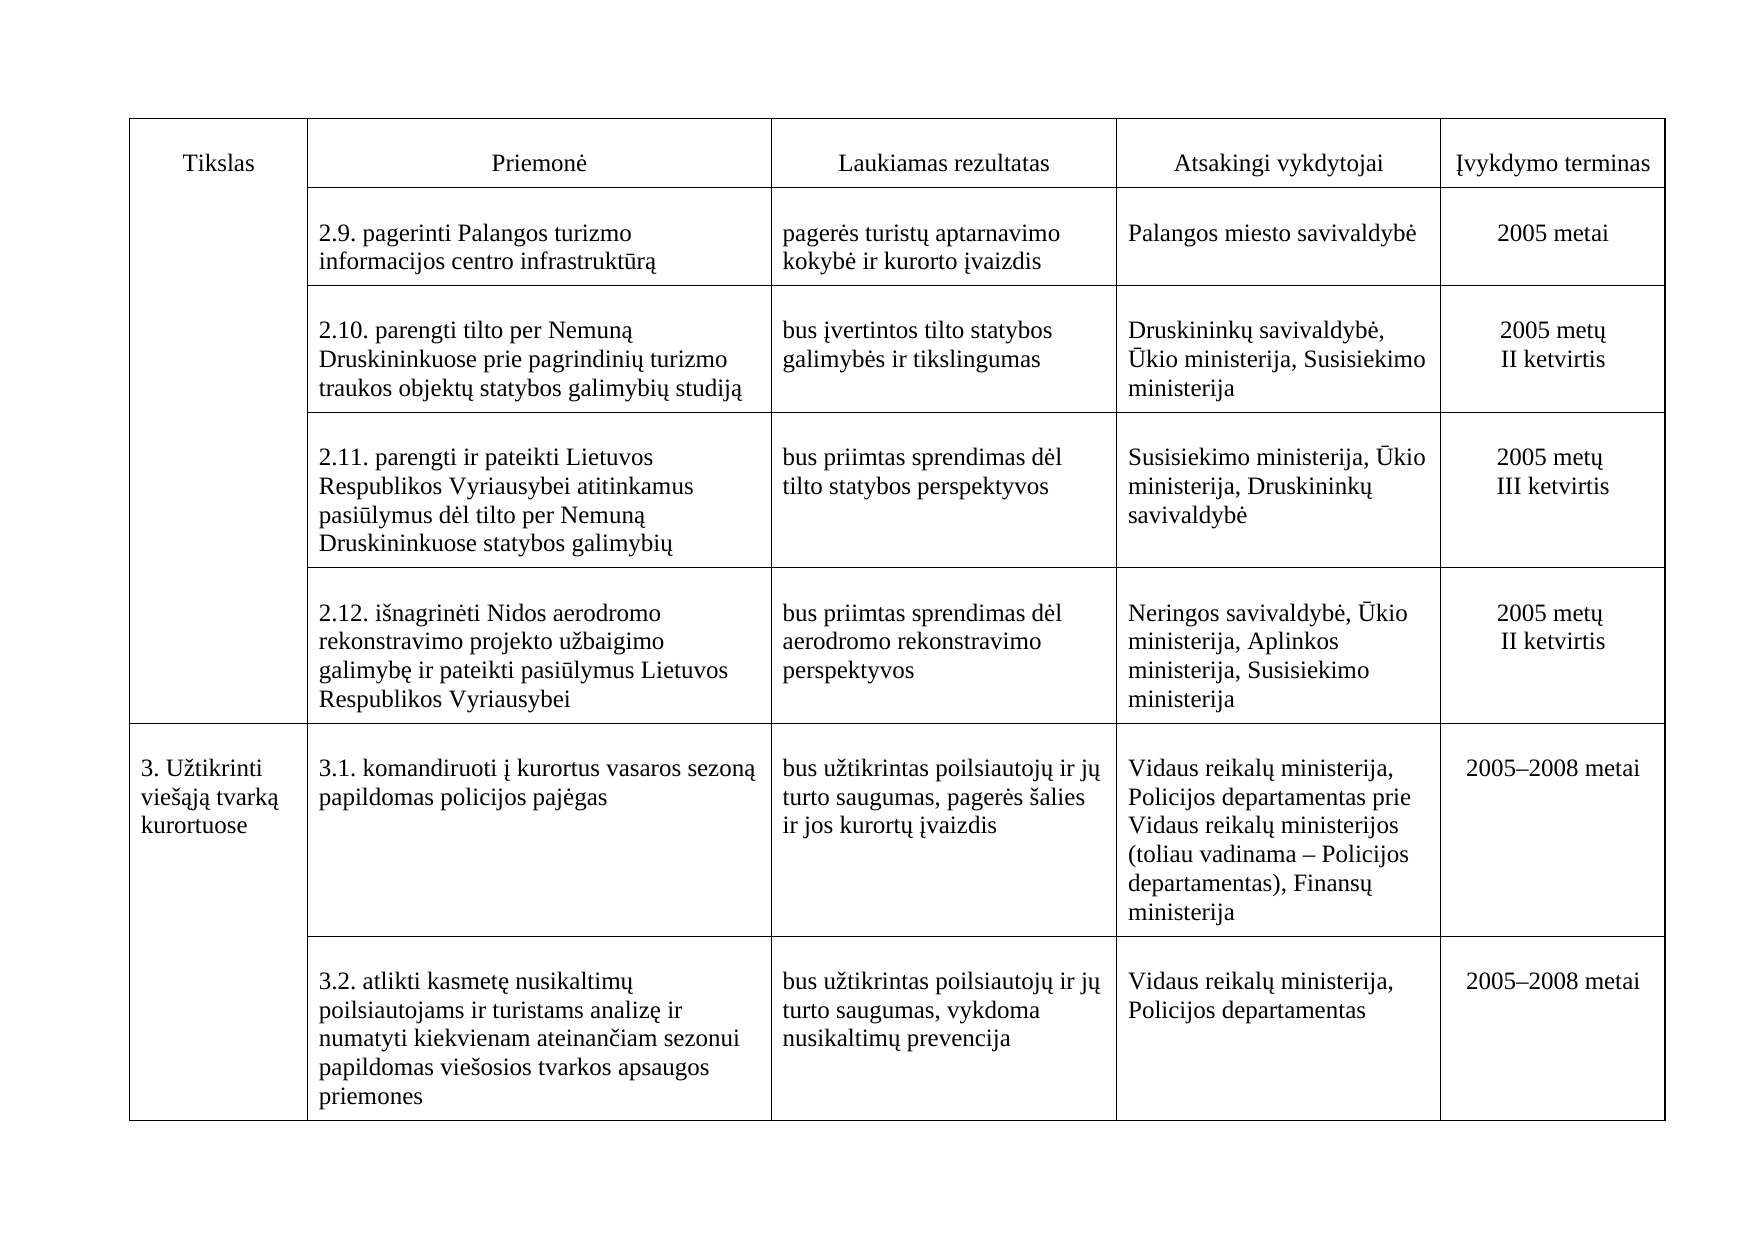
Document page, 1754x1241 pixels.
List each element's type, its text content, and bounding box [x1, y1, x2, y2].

table_cell [130, 187, 307, 285]
table_cell bus priimtas sprendimas dėl tilto statybos perspektyvos [772, 413, 1116, 567]
table_header Tikslas [130, 119, 307, 187]
table_cell 2.10. parengti tilto per Nemuną Druskininkuose prie pagrindinių turizmo traukos objektų statybos galimybių studiją [308, 286, 771, 412]
table_cell pagerės turistų aptarnavimo kokybė ir kurorto įvaizdis [772, 188, 1116, 285]
table_cell 3. Užtikrinti viešąją tvarką kurortuose [130, 724, 307, 936]
table_header Laukiamas rezultatas [772, 119, 1116, 187]
table_cell Neringos savivaldybė, Ūkio ministerija, Aplinkos ministerija, Susisiekimo ministerija [1117, 568, 1440, 723]
table_cell Druskininkų savivaldybė, Ūkio ministerija, Susisiekimo ministerija [1117, 286, 1440, 412]
table_cell Vidaus reikalų ministerija, Policijos departamentas prie Vidaus reikalų ministerijos (toliau vadinama – Policijos departamentas), Finansų ministerija [1117, 724, 1440, 936]
table_cell 2.9. pagerinti Palangos turizmo informacijos centro infrastruktūrą [308, 188, 771, 285]
table_cell 2005 metų III ketvirtis [1441, 413, 1664, 567]
table_cell 2005 metai [1441, 188, 1664, 285]
table_header Įvykdymo terminas [1441, 119, 1664, 187]
table_cell 2005–2008 metai [1441, 724, 1664, 936]
table_cell 3.1. komandiruoti į kurortus vasaros sezoną papildomas policijos pajėgas [308, 724, 771, 936]
table_cell bus užtikrintas poilsiautojų ir jų turto saugumas, vykdoma nusikaltimų prevencija [772, 937, 1116, 1120]
table_cell bus užtikrintas poilsiautojų ir jų turto saugumas, pagerės šalies ir jos kurortų įvaizdis [772, 724, 1116, 936]
table_cell 3.2. atlikti kasmetę nusikaltimų poilsiautojams ir turistams analizę ir numatyti kiekvienam ateinančiam sezonui papildomas viešosios tvarkos apsaugos priemones [308, 937, 771, 1120]
table_cell [130, 936, 307, 1120]
table_cell 2.11. parengti ir pateikti Lietuvos Respublikos Vyriausybei atitinkamus pasiūlymus dėl tilto per Nemuną Druskininkuose statybos galimybių [308, 413, 771, 567]
table_cell [130, 567, 307, 723]
table_cell 2.12. išnagrinėti Nidos aerodromo rekonstravimo projekto užbaigimo galimybę ir pateikti pasiūlymus Lietuvos Respublikos Vyriausybei [308, 568, 771, 723]
table_cell bus priimtas sprendimas dėl aerodromo rekonstravimo perspektyvos [772, 568, 1116, 723]
table_cell Vidaus reikalų ministerija, Policijos departamentas [1117, 937, 1440, 1120]
table_cell Susisiekimo ministerija, Ūkio ministerija, Druskininkų savivaldybė [1117, 413, 1440, 567]
table_header Atsakingi vykdytojai [1117, 119, 1440, 187]
table_cell [130, 412, 307, 567]
table_cell 2005 metų II ketvirtis [1441, 286, 1664, 412]
table_cell [130, 285, 307, 412]
table_cell Palangos miesto savivaldybė [1117, 188, 1440, 285]
table_cell 2005 metų II ketvirtis [1441, 568, 1664, 723]
table_cell bus įvertintos tilto statybos galimybės ir tikslingumas [772, 286, 1116, 412]
table_cell 2005–2008 metai [1441, 937, 1664, 1120]
table_header Priemonė [308, 119, 771, 187]
